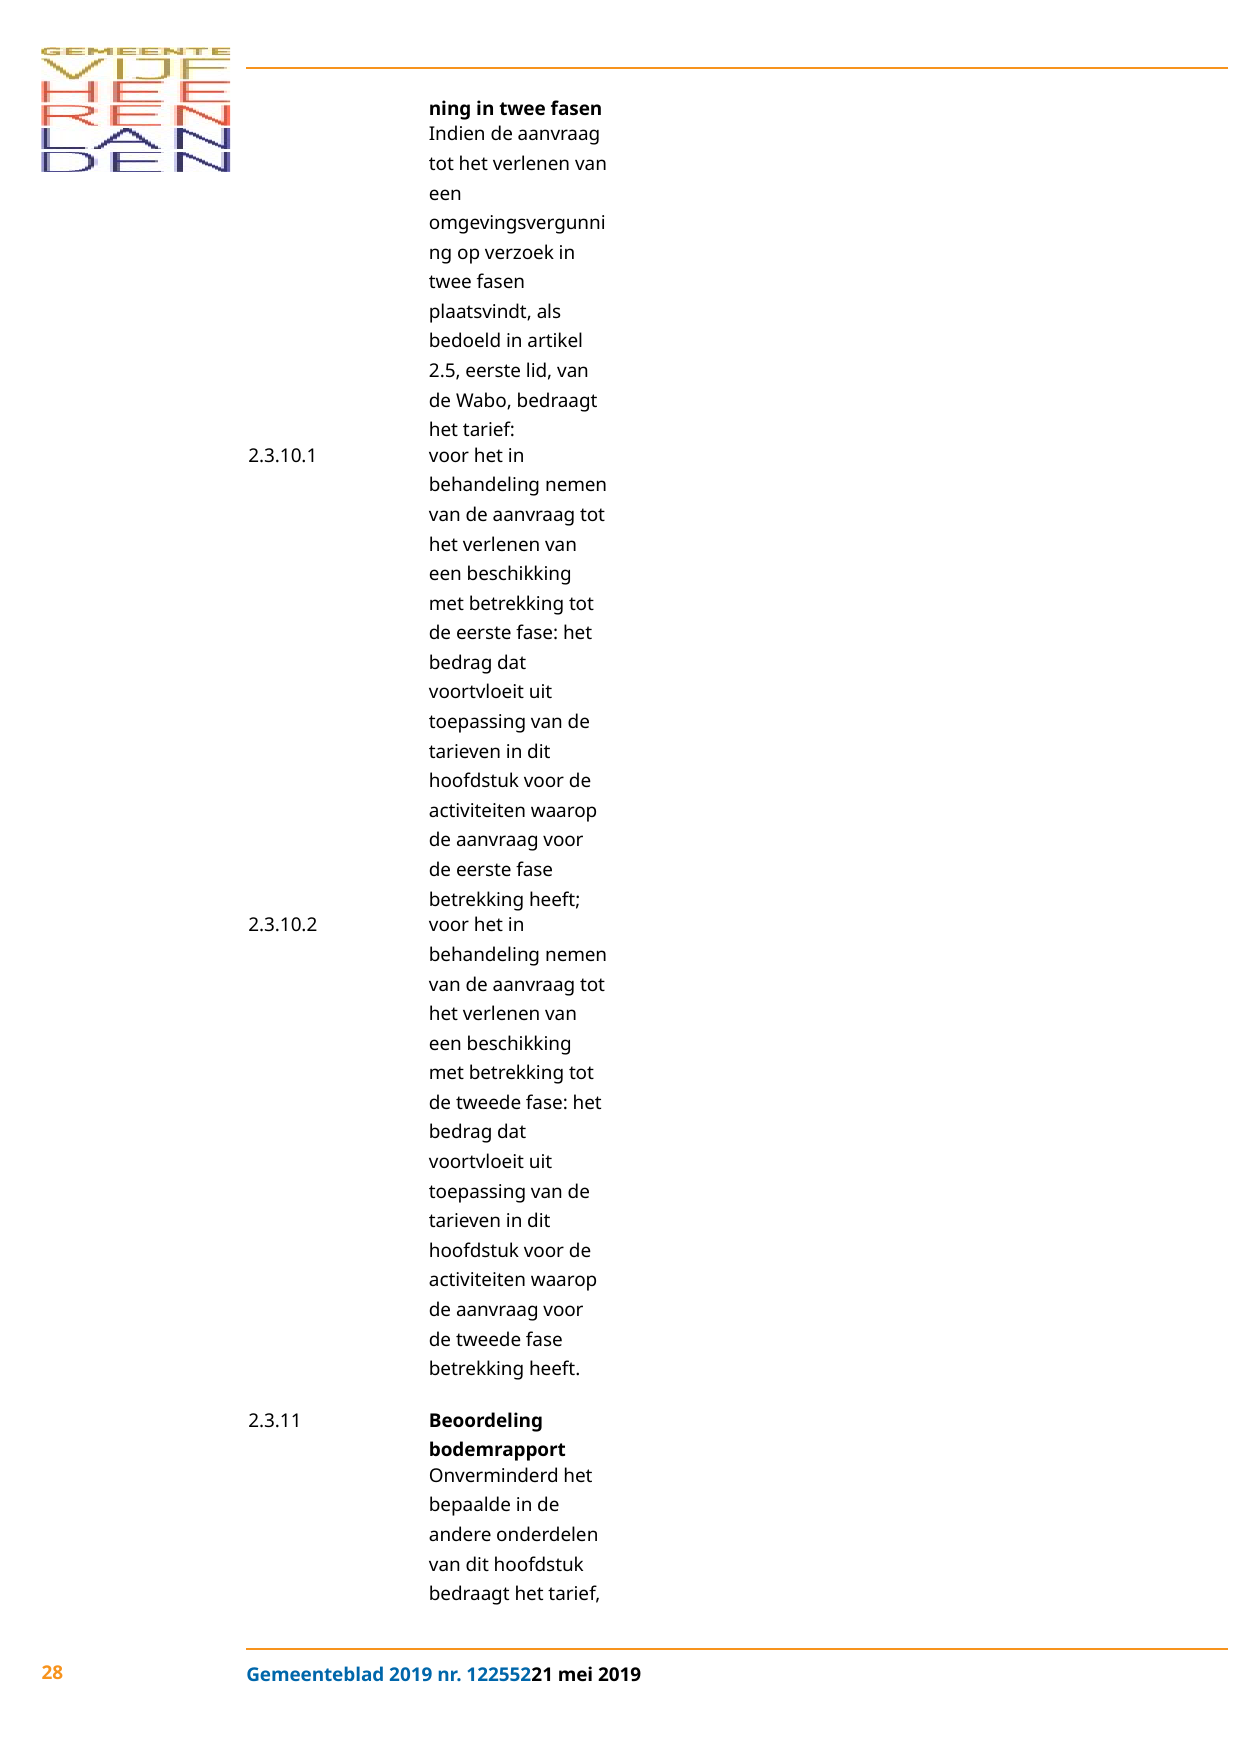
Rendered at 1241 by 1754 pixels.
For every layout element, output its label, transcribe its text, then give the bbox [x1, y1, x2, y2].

table_cell [609, 1462, 790, 1606]
table_cell [609, 1407, 790, 1462]
table_cell Beoordeling bodemrapport [429, 1407, 609, 1462]
table_cell [248, 1462, 429, 1606]
table_cell [609, 442, 790, 912]
table_cell voor het in behandeling nemen van de aanvraag tot het verlenen van een beschikking met betrekking tot de tweede fase: het bedrag dat voortvloeit uit toepassing van de tarieven in dit hoofdstuk voor de activiteiten waarop de aanvraag voor de tweede fase betrekking heeft. [429, 912, 609, 1381]
table_cell [609, 912, 790, 1381]
table_cell 2.3.10.1 [248, 442, 429, 912]
table_cell [248, 1381, 429, 1407]
table_cell [429, 1381, 609, 1407]
table_cell ning in twee fasen [429, 95, 609, 121]
table_cell Onverminderd het bepaalde in de andere onderdelen van dit hoofdstuk bedraagt het tarief, [429, 1462, 609, 1606]
table_cell Indien de aanvraag tot het verlenen van een omgevingsvergunning op verzoek in twee fasen plaatsvindt, als bedoeld in artikel 2.5, eerste lid, van de Wabo, bedraagt het tarief: [429, 121, 609, 442]
table_cell [609, 121, 790, 442]
table_cell [248, 95, 429, 121]
table_cell voor het in behandeling nemen van de aanvraag tot het verlenen van een beschikking met betrekking tot de eerste fase: het bedrag dat voortvloeit uit toepassing van de tarieven in dit hoofdstuk voor de activiteiten waarop de aanvraag voor de eerste fase betrekking heeft; [429, 442, 609, 912]
picture [41, 47, 231, 172]
table_cell 2.3.10.2 [248, 912, 429, 1381]
table_cell [248, 121, 429, 442]
table_cell 2.3.11 [248, 1407, 429, 1462]
table_cell [609, 95, 790, 121]
table_cell [609, 1381, 790, 1407]
